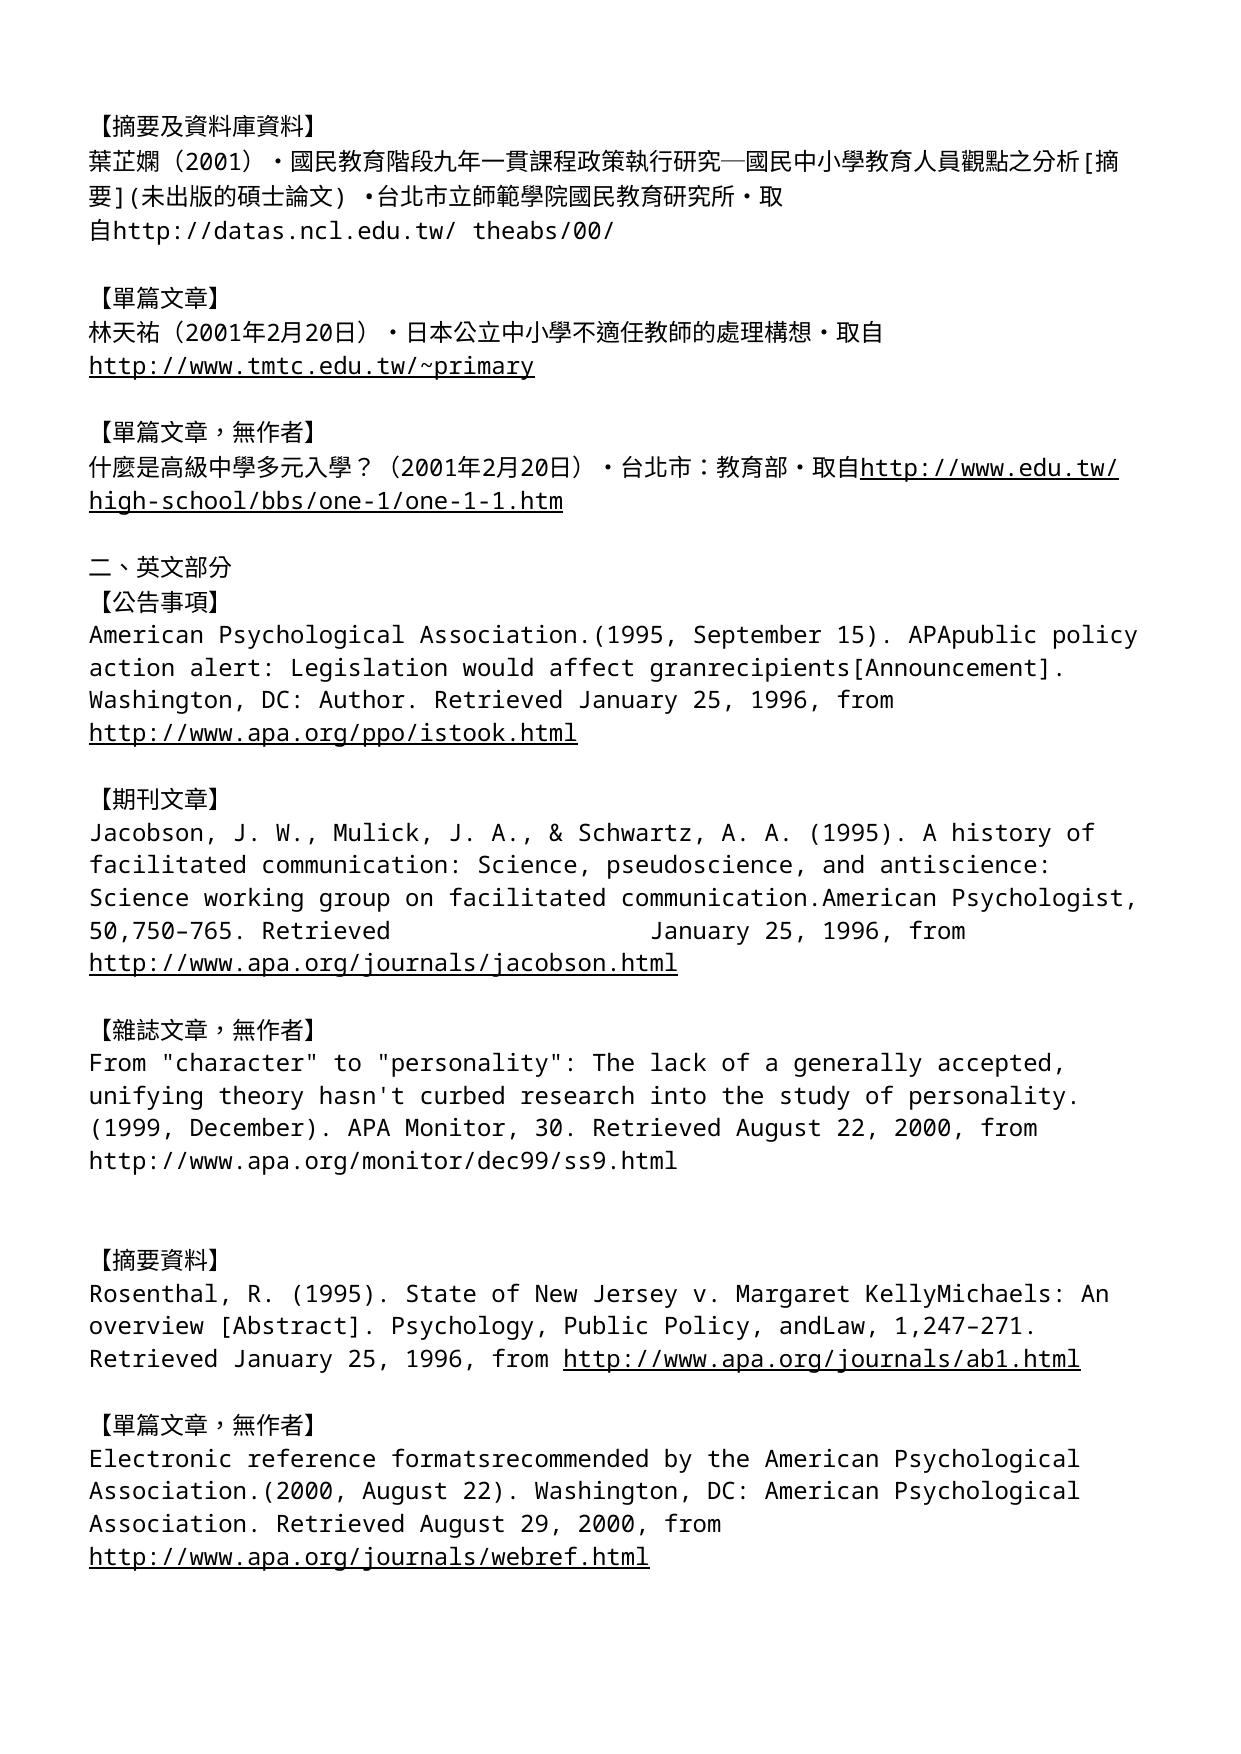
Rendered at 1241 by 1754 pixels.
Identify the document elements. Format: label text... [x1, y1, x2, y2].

text 【摘要資料】 [89, 1242, 1152, 1276]
text 【期刊文章】 [89, 781, 1152, 816]
text 葉芷嫻（2001）•國民教育階段九年一貫課程政策執行研究─國民中小學教育人員觀點之分析[摘要](未出版的碩士論文) •台北市立師範學院國民教育研究所•取自http://datas.ncl.edu.tw/ theabs/00/ [89, 142, 1152, 247]
text Jacobson, J. W., Mulick, J. A., & Schwartz, A. A. (1995). A history of facilitated communication: Science, pseudoscience, and antiscience: Science working group on facilitated communication.American Psychologist, 50,750–765. Retrieved January 25, 1996, from http://www.apa.org/journals/jacobson.html [89, 816, 1152, 979]
text http://www.tmtc.edu.tw/~primary [89, 349, 1152, 381]
text 什麼是高級中學多元入學？（2001年2月20日）•台北市：教育部•取自http://www.edu.tw/high-school/bbs/one-1/one-1-1.htm [89, 449, 1152, 516]
text 【公告事項】 [89, 583, 1152, 618]
text American Psychological Association.(1995, September 15). APApublic policy action alert: Legislation would affect granrecipients[Announcement]. Washington, DC: Author. Retrieved January 25, 1996, from http://www.apa.org/ppo/istook.html [89, 618, 1152, 748]
text Rosenthal, R. (1995). State of New Jersey v. Margaret KellyMichaels: An overview [Abstract]. Psychology, Public Policy, andLaw, 1,247–271. Retrieved January 25, 1996, from http://www.apa.org/journals/ab1.html [89, 1276, 1152, 1374]
text 【雜誌文章，無作者】 [89, 1011, 1152, 1046]
text Electronic reference formatsrecommended by the American Psychological Association.(2000, August 22). Washington, DC: American Psychological Association. Retrieved August 29, 2000, from http://www.apa.org/journals/webref.html [89, 1441, 1152, 1572]
text 【單篇文章，無作者】 [89, 414, 1152, 449]
text 二、英文部分 [89, 549, 1152, 583]
text 【摘要及資料庫資料】 [89, 108, 1152, 142]
text 【單篇文章，無作者】 [89, 1407, 1152, 1441]
text 林天祐（2001年2月20日）•日本公立中小學不適任教師的處理構想•取自 [89, 314, 1152, 349]
text From "character" to "personality": The lack of a generally accepted, unifying theory hasn't curbed research into the study of personality. (1999, December). APA Monitor, 30. Retrieved August 22, 2000, from http://www.apa.org/monitor/dec99/ss9.html [89, 1046, 1152, 1176]
text 【單篇文章】 [89, 279, 1152, 314]
